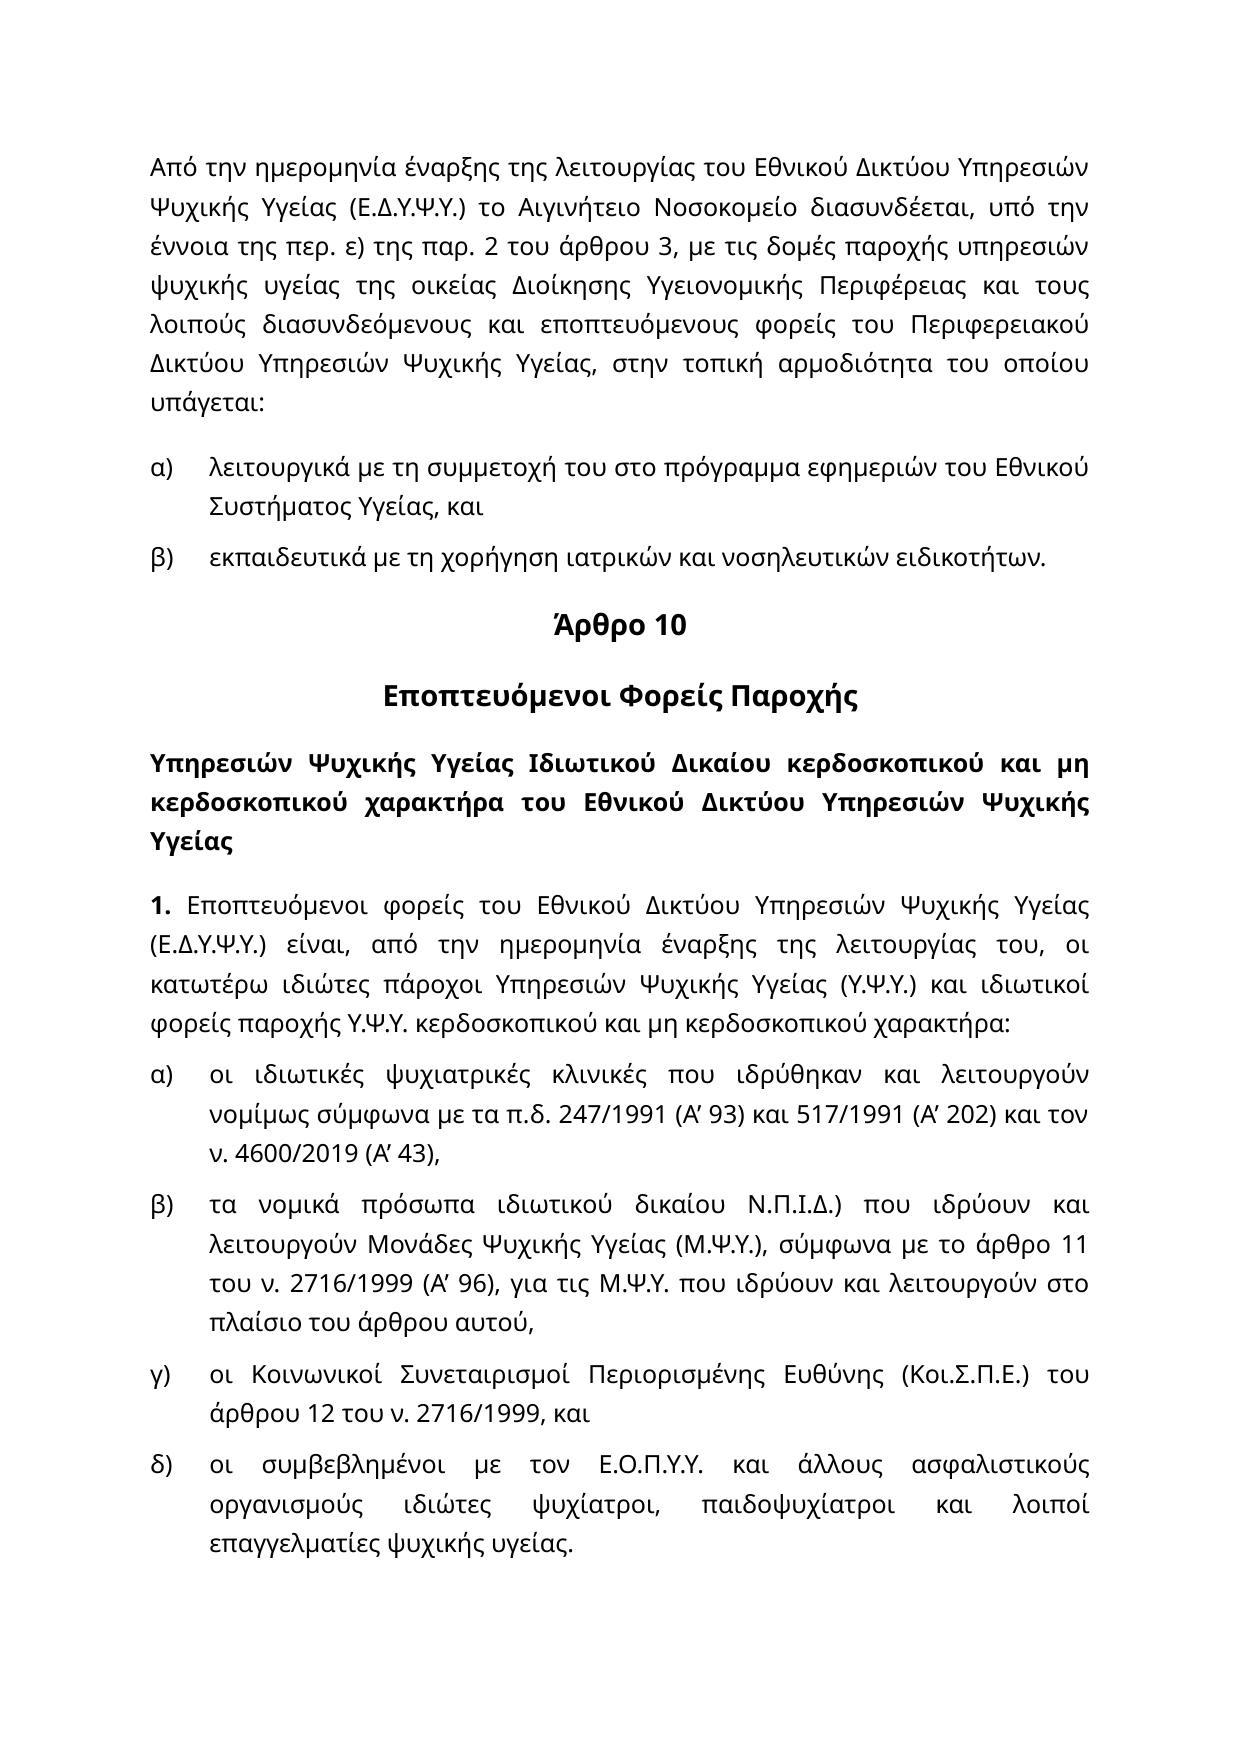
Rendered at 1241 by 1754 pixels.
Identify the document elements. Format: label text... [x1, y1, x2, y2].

list β) τα νομικά πρόσωπα ιδιωτικού δικαίου Ν.Π.Ι.Δ.) που ιδρύουν και λειτουργούν Μονάδες Ψυχικής Υγείας (Μ.Ψ.Υ.), σύμφωνα με το άρθρο 11 του ν. 2716/1999 (Α’ 96), για τις Μ.Ψ.Υ. που ιδρύουν και λειτουργούν στο πλαίσιο του άρθρου αυτού, [150, 1187, 1090, 1339]
list α) οι ιδιωτικές ψυχιατρικές κλινικές που ιδρύθηκαν και λειτουργούν νομίμως σύμφωνα με τα π.δ. 247/1991 (Α’ 93) και 517/1991 (Α’ 202) και τον ν. 4600/2019 (Α’ 43), [150, 1057, 1090, 1169]
list δ) οι συμβεβλημένοι με τον Ε.Ο.Π.Υ.Υ. και άλλους ασφαλιστικούς οργανισμούς ιδιώτες ψυχίατροι, παιδοψυχίατροι και λοιποί επαγγελματίες ψυχικής υγείας. [150, 1447, 1090, 1559]
text Από την ημερομηνία έναρξης της λειτουργίας του Εθνικού Δικτύου Υπηρεσιών Ψυχικής Υγείας (Ε.Δ.Υ.Ψ.Υ.) το Αιγινήτειο Νοσοκομείο διασυνδέεται, υπό την έννοια της περ. ε) της παρ. 2 του άρθρου 3, με τις δομές παροχής υπηρεσιών ψυχικής υγείας της οικείας Διοίκησης Υγειονομικής Περιφέρειας και τους λοιπούς διασυνδεόμενους και εποπτευόμενους φορείς του Περιφερειακού Δικτύου Υπηρεσιών Ψυχικής Υγείας, στην τοπική αρμοδιότητα του οποίου υπάγεται: [150, 150, 1090, 419]
list γ) οι Κοινωνικοί Συνεταιρισμοί Περιορισμένης Ευθύνης (Κοι.Σ.Π.Ε.) του άρθρου 12 του ν. 2716/1999, και [150, 1356, 1090, 1429]
subtitle Άρθρο 10 [150, 604, 1090, 644]
text Υπηρεσιών Ψυχικής Υγείας Ιδιωτικού Δικαίου κερδοσκοπικού και μη κερδοσκοπικού χαρακτήρα του Εθνικού Δικτύου Υπηρεσιών Ψυχικής Υγείας [150, 745, 1090, 858]
text 1. Εποπτευόμενοι φορείς του Εθνικού Δικτύου Υπηρεσιών Ψυχικής Υγείας (Ε.Δ.Υ.Ψ.Υ.) είναι, από την ημερομηνία έναρξης της λειτουργίας του, οι κατωτέρω ιδιώτες πάροχοι Υπηρεσιών Ψυχικής Υγείας (Υ.Ψ.Υ.) και ιδιωτικοί φορείς παροχής Υ.Ψ.Υ. κερδοσκοπικού και μη κερδοσκοπικού χαρακτήρα: [150, 888, 1090, 1039]
list β) εκπαιδευτικά με τη χορήγηση ιατρικών και νοσηλευτικών ειδικοτήτων. [150, 540, 1090, 574]
list α) λειτουργικά με τη συμμετοχή του στο πρόγραμμα εφημεριών του Εθνικού Συστήματος Υγείας, και [150, 449, 1090, 522]
subtitle Εποπτευόμενοι Φορείς Παροχής [150, 675, 1090, 714]
